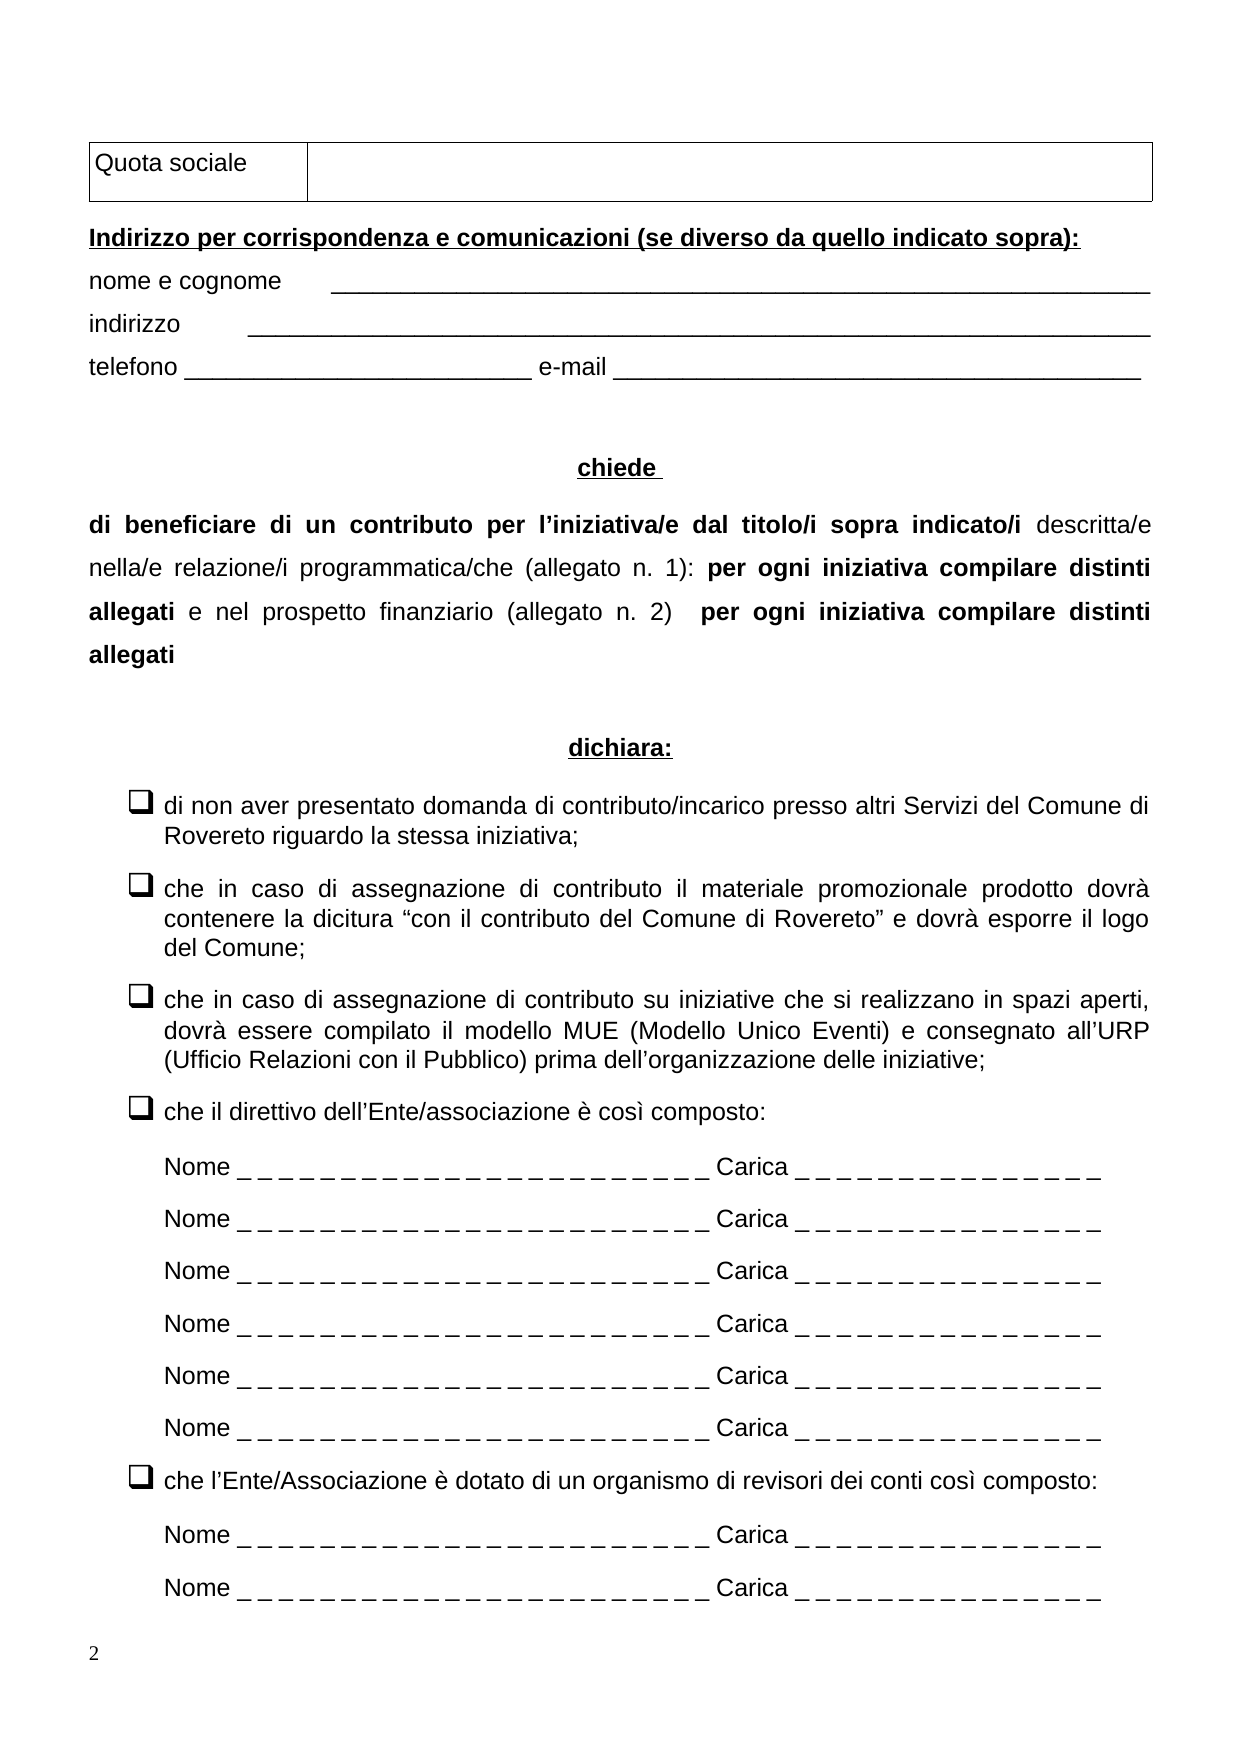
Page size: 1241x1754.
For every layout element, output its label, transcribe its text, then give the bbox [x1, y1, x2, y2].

text Indirizzo per corrispondenza e comunicazioni (se diverso da quello indicato sopra): [89, 223, 1152, 252]
list che in caso di assegnazione di contributo il materiale promozionale prodotto dovrà contenere la dicitura “con il contributo del Comune di Rovereto” e dovrà esporre il logo del Comune; [126, 874, 1152, 962]
text nome e cognome ___________________________________________________________ [89, 266, 1152, 295]
text chiede [89, 453, 1152, 482]
list che l’Ente/Associazione è dotato di un organismo di revisori dei conti così composto: [126, 1466, 1152, 1496]
list Nome _ _ _ _ _ _ _ _ _ _ _ _ _ _ _ _ _ _ _ _ _ _ _ Carica _ _ _ _ _ _ _ _ _ _ _ _ _ _ _ [126, 1151, 1152, 1180]
list Nome _ _ _ _ _ _ _ _ _ _ _ _ _ _ _ _ _ _ _ _ _ _ _ Carica _ _ _ _ _ _ _ _ _ _ _ _ _ _ _ [126, 1204, 1152, 1233]
list che in caso di assegnazione di contributo su iniziative che si realizzano in spazi aperti, dovrà essere compilato il modello MUE (Modello Unico Eventi) e consegnato all’URP (Ufficio Relazioni con il Pubblico) prima dell’organizzazione delle iniziative; [126, 985, 1152, 1073]
list Nome _ _ _ _ _ _ _ _ _ _ _ _ _ _ _ _ _ _ _ _ _ _ _ Carica _ _ _ _ _ _ _ _ _ _ _ _ _ _ _ [126, 1309, 1152, 1337]
list di beneficiare di un contributo per l’iniziativa/e dal titolo/i sopra indicato/i descritta/e nella/e relazione/i programmatica/che (allegato n. 1): per ogni iniziativa compilare distinti allegati e nel prospetto finanziario (allegato n. 2) per ogni iniziativa compilare distinti allegati [89, 510, 1152, 668]
table_cell Quota sociale [90, 143, 307, 201]
list Nome _ _ _ _ _ _ _ _ _ _ _ _ _ _ _ _ _ _ _ _ _ _ _ Carica _ _ _ _ _ _ _ _ _ _ _ _ _ _ _ [126, 1256, 1152, 1285]
list che il direttivo dell’Ente/associazione è così composto: [126, 1097, 1152, 1128]
table_cell [308, 143, 1152, 201]
list Nome _ _ _ _ _ _ _ _ _ _ _ _ _ _ _ _ _ _ _ _ _ _ _ Carica _ _ _ _ _ _ _ _ _ _ _ _ _ _ _ [126, 1572, 1152, 1601]
list di non aver presentato domanda di contributo/incarico presso altri Servizi del Comune di Rovereto riguardo la stessa iniziativa; [126, 791, 1152, 850]
list Nome _ _ _ _ _ _ _ _ _ _ _ _ _ _ _ _ _ _ _ _ _ _ _ Carica _ _ _ _ _ _ _ _ _ _ _ _ _ _ _ [126, 1413, 1152, 1442]
text telefono _________________________ e-mail ______________________________________ [89, 352, 1152, 381]
text indirizzo _________________________________________________________________ [89, 309, 1152, 338]
list Nome _ _ _ _ _ _ _ _ _ _ _ _ _ _ _ _ _ _ _ _ _ _ _ Carica _ _ _ _ _ _ _ _ _ _ _ _ _ _ _ [126, 1361, 1152, 1390]
text dichiara: [89, 733, 1152, 762]
list Nome _ _ _ _ _ _ _ _ _ _ _ _ _ _ _ _ _ _ _ _ _ _ _ Carica _ _ _ _ _ _ _ _ _ _ _ _ _ _ _ [126, 1520, 1152, 1549]
